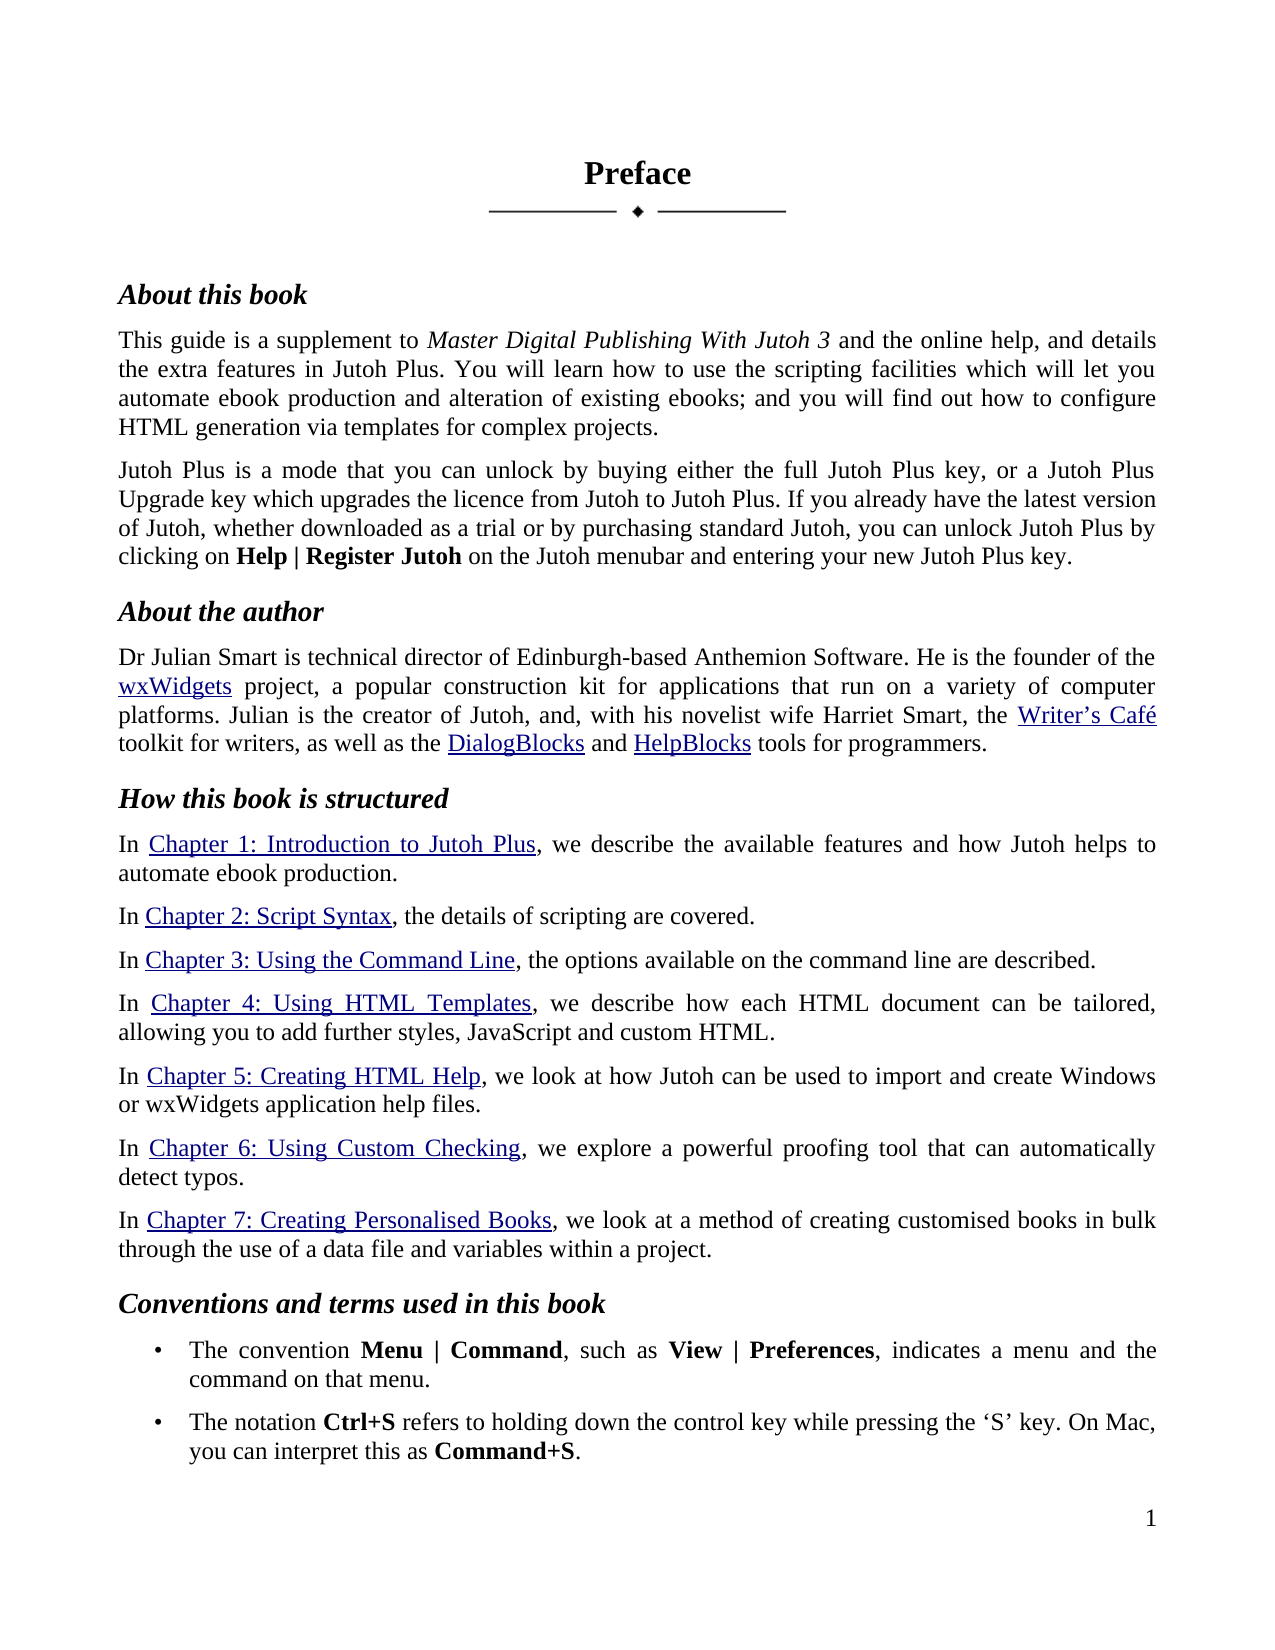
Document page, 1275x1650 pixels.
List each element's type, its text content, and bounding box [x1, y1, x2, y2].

list The notation Ctrl+S refers to holding down the control key while pressing the ‘S’ key. On Mac, you can interpret this as Command+S. [153, 1407, 1157, 1465]
text In Chapter 1: Introduction to Jutoh Plus, we describe the available features and how Jutoh helps to automate ebook production. [118, 829, 1157, 887]
subtitle Preface [118, 153, 1157, 192]
text In Chapter 6: Using Custom Checking, we explore a powerful proofing tool that can automatically detect typos. [118, 1133, 1157, 1191]
text In Chapter 4: Using HTML Templates, we describe how each HTML document can be tailored, allowing you to add further styles, JavaScript and custom HTML. [118, 988, 1157, 1046]
picture [488, 203, 787, 221]
subtitle How this book is structured [118, 781, 1157, 814]
subtitle About this book [118, 277, 1157, 311]
subtitle About the author [118, 594, 1157, 627]
subtitle Conventions and terms used in this book [118, 1287, 1157, 1320]
list The convention Menu | Command, such as View | Preferences, indicates a menu and the command on that menu. [153, 1335, 1157, 1392]
text In Chapter 2: Script Syntax, the details of scripting are covered. [118, 901, 1157, 930]
text Jutoh Plus is a mode that you can unlock by buying either the full Jutoh Plus key, or a Jutoh Plus Upgrade key which upgrades the licence from Jutoh to Jutoh Plus. If you already have the latest version of Jutoh, whether downloaded as a trial or by purchasing standard Jutoh, you can unlock Jutoh Plus by clicking on Help | Register Jutoh on the Jutoh menubar and entering your new Jutoh Plus key. [118, 455, 1157, 570]
text Dr Julian Smart is technical director of Edinburgh-based Anthemion Software. He is the founder of the wxWidgets project, a popular construction kit for applications that run on a variety of computer platforms. Julian is the creator of Jutoh, and, with his novelist wife Harriet Smart, the Writer’s Café toolkit for writers, as well as the DialogBlocks and HelpBlocks tools for programmers. [118, 642, 1157, 757]
text This guide is a supplement to Master Digital Publishing With Jutoh 3 and the online help, and details the extra features in Jutoh Plus. You will learn how to use the scripting facilities which will let you automate ebook production and alteration of existing ebooks; and you will find out how to configure HTML generation via templates for complex projects. [118, 325, 1157, 440]
text In Chapter 7: Creating Personalised Books, we look at a method of creating customised books in bulk through the use of a data file and variables within a project. [118, 1205, 1157, 1263]
text In Chapter 5: Creating HTML Help, we look at how Jutoh can be used to import and create Windows or wxWidgets application help files. [118, 1061, 1157, 1118]
text In Chapter 3: Using the Command Line, the options available on the command line are described. [118, 945, 1157, 974]
